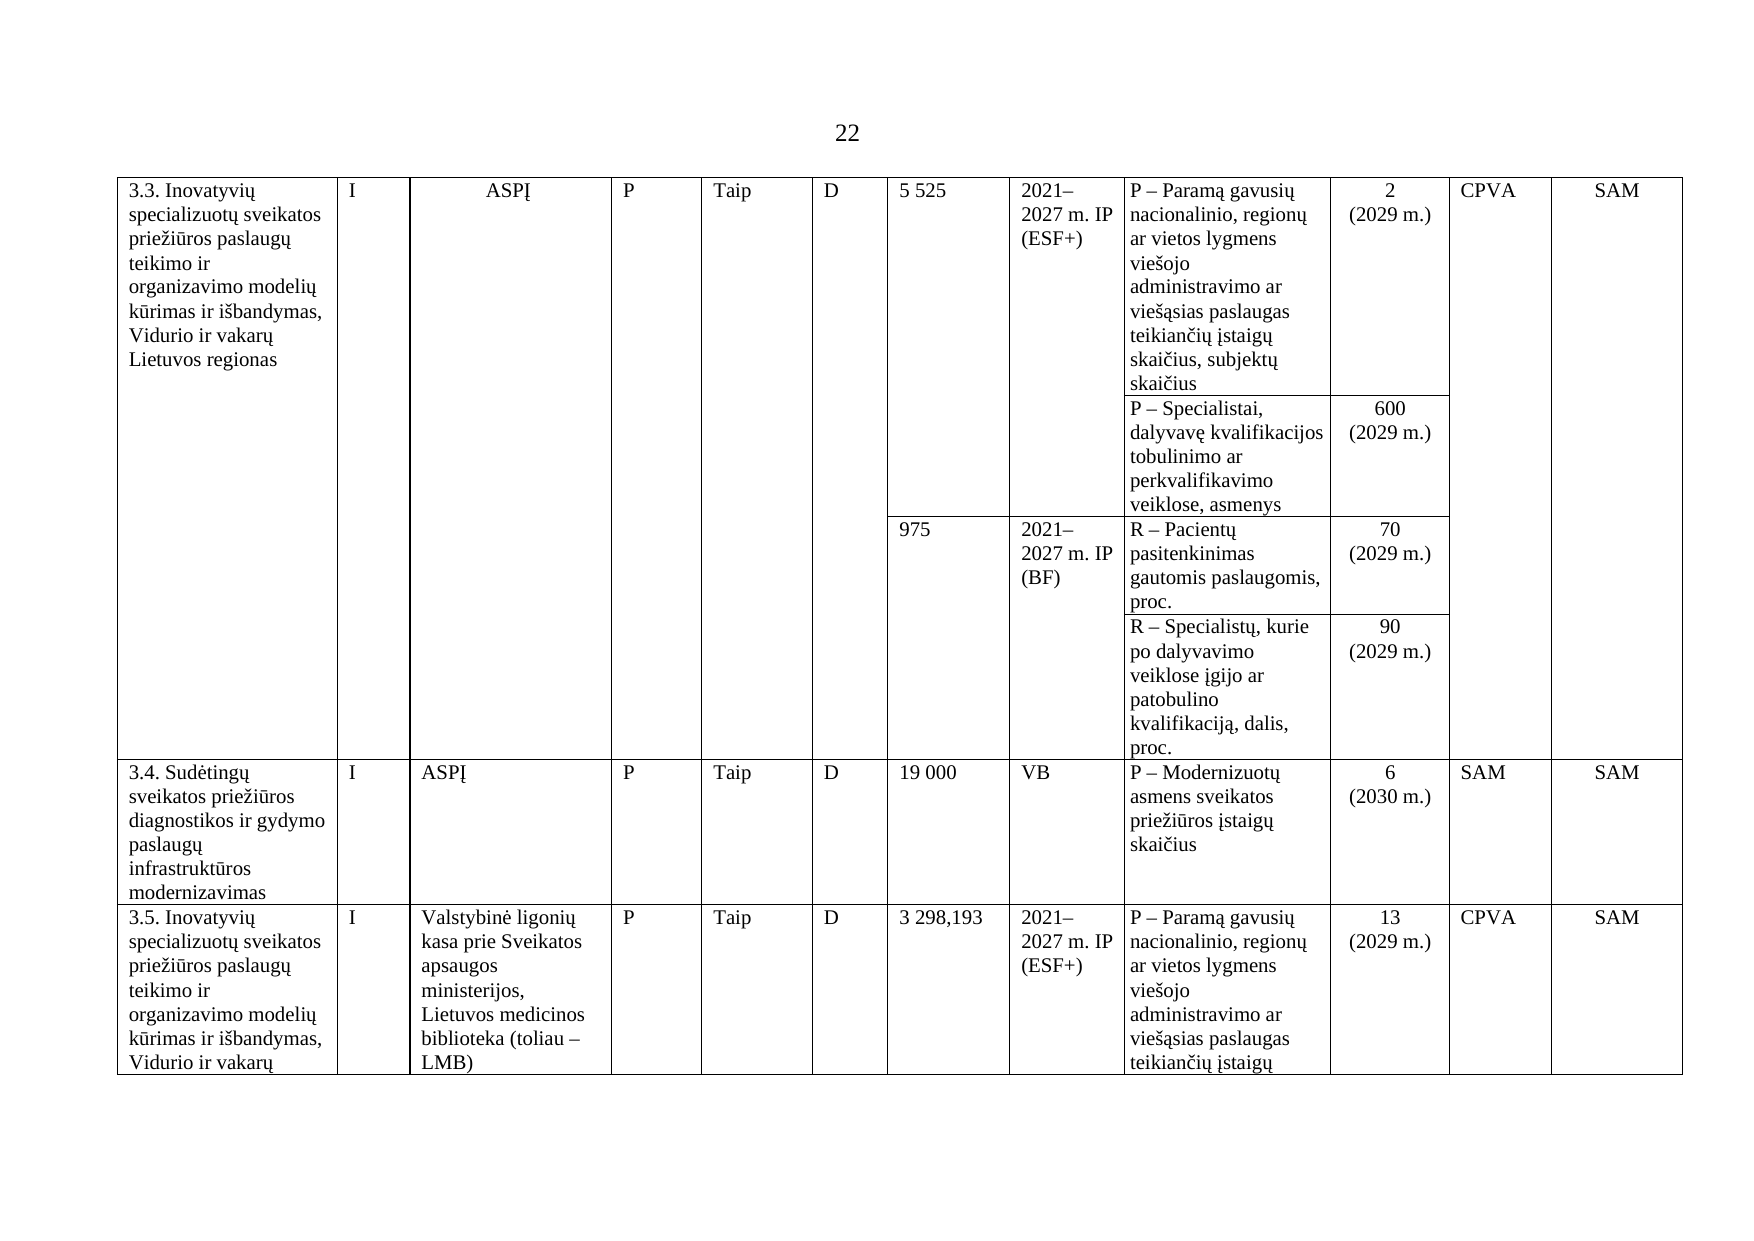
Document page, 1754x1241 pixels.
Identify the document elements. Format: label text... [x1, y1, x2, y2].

table_cell 19 000 [888, 760, 1009, 904]
table_cell 70 (2029 m.) [1331, 517, 1449, 613]
table_cell CPVA [1450, 178, 1551, 759]
table_cell 3 298,193 [888, 905, 1009, 1074]
table_cell 6 (2030 m.) [1331, 760, 1449, 904]
table_cell P – Paramą gavusių nacionalinio, regionų ar vietos lygmens viešojo administravimo ar viešąsias paslaugas teikiančių įstaigų skaičius, subjektų skaičius [1125, 178, 1330, 395]
table_cell D [813, 760, 887, 904]
table_cell 5 525 [888, 178, 1009, 516]
table_cell SAM [1552, 178, 1682, 759]
table_cell VB [1010, 760, 1124, 904]
table_cell Taip [702, 905, 812, 1074]
table_cell SAM [1552, 905, 1682, 1074]
table_cell 13 (2029 m.) [1331, 905, 1449, 1074]
table_cell P [612, 178, 701, 759]
table_cell ASPĮ [411, 760, 611, 904]
table_cell SAM [1450, 760, 1551, 904]
table_cell ASPĮ [411, 178, 611, 759]
table_cell R – Specialistų, kurie po dalyvavimo veiklose įgijo ar patobulino kvalifikaciją, dalis, proc. [1125, 615, 1330, 759]
table_cell 2021–2027 m. IP (ESF+) [1010, 905, 1124, 1074]
table_cell 2 (2029 m.) [1331, 178, 1449, 395]
table_cell I [338, 178, 409, 759]
table_cell 90 (2029 m.) [1331, 615, 1449, 759]
table_cell P [612, 760, 701, 904]
table_cell SAM [1552, 760, 1682, 904]
table_cell P – Modernizuotų asmens sveikatos priežiūros įstaigų skaičius [1125, 760, 1330, 904]
table_cell 975 [888, 517, 1009, 759]
table_cell D [813, 905, 887, 1074]
table_cell Taip [702, 178, 812, 759]
table_cell P [612, 905, 701, 1074]
table_cell R – Pacientų pasitenkinimas gautomis paslaugomis, proc. [1125, 517, 1330, 613]
table_cell Taip [702, 760, 812, 904]
table_cell 600 (2029 m.) [1331, 396, 1449, 516]
table_cell 3.5. Inovatyvių specializuotų sveikatos priežiūros paslaugų teikimo ir organizavimo modelių kūrimas ir išbandymas, Vidurio ir vakarų [118, 905, 337, 1074]
table_cell 3.3. Inovatyvių specializuotų sveikatos priežiūros paslaugų teikimo ir organizavimo modelių kūrimas ir išbandymas, Vidurio ir vakarų Lietuvos regionas [118, 178, 337, 759]
table_cell CPVA [1450, 905, 1551, 1074]
table_cell I [338, 905, 409, 1074]
table_cell I [338, 760, 409, 904]
table_cell 3.4. Sudėtingų sveikatos priežiūros diagnostikos ir gydymo paslaugų infrastruktūros modernizavimas [118, 760, 337, 904]
table_cell 2021–2027 m. IP (BF) [1010, 517, 1124, 759]
table_cell P – Paramą gavusių nacionalinio, regionų ar vietos lygmens viešojo administravimo ar viešąsias paslaugas teikiančių įstaigų [1125, 905, 1330, 1074]
table_cell 2021–2027 m. IP (ESF+) [1010, 178, 1124, 516]
table_cell Valstybinė ligonių kasa prie Sveikatos apsaugos ministerijos, Lietuvos medicinos biblioteka (toliau – LMB) [411, 905, 611, 1074]
table_cell P – Specialistai, dalyvavę kvalifikacijos tobulinimo ar perkvalifikavimo veiklose, asmenys [1125, 396, 1330, 516]
table_cell D [813, 178, 887, 759]
